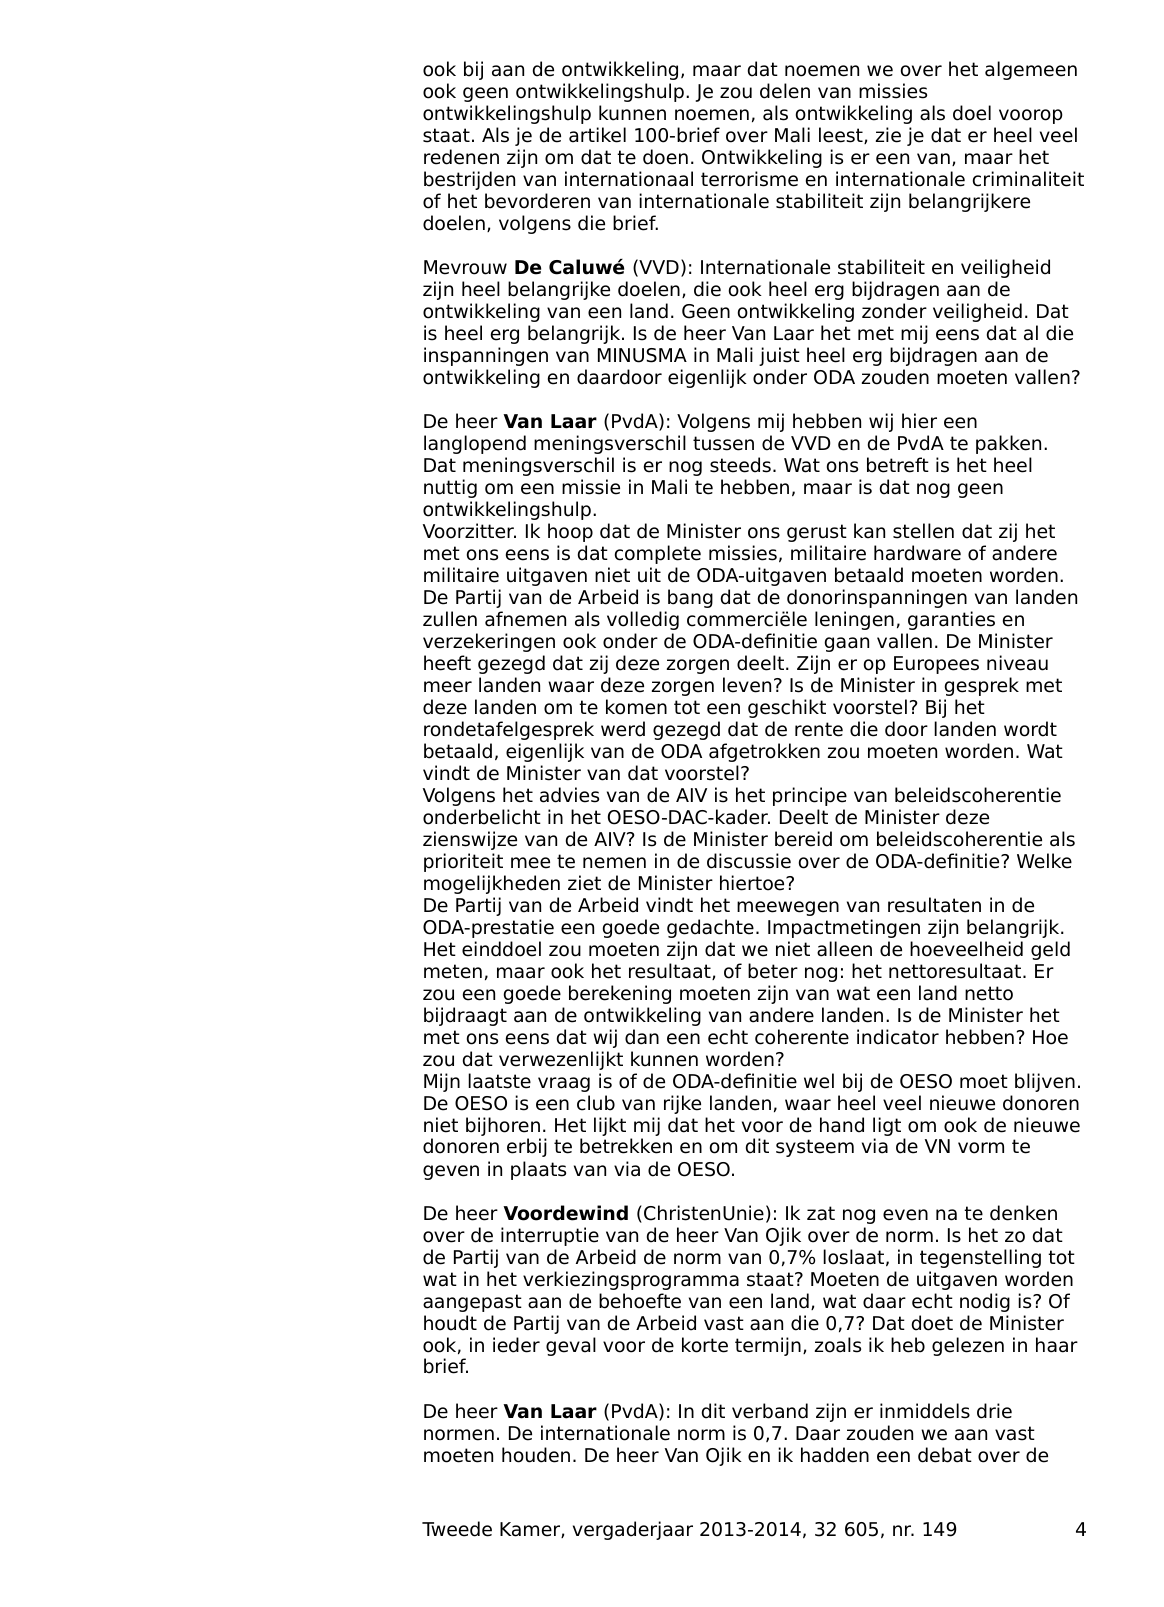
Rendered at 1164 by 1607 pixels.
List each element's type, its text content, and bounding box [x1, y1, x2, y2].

text Volgens het advies van de AIV is het principe van beleidscoherentie onderbelicht in het OESO-DAC-kader. Deelt de Minister deze zienswijze van de AIV? Is de Minister bereid om beleidscoherentie als prioriteit mee te nemen in de discussie over de ODA-definitie? Welke mogelijkheden ziet de Minister hiertoe? [422, 785, 1087, 895]
text De Partij van de Arbeid vindt het meewegen van resultaten in de ODA-prestatie een goede gedachte. Impactmetingen zijn belangrijk. Het einddoel zou moeten zijn dat we niet alleen de hoeveelheid geld meten, maar ook het resultaat, of beter nog: het nettoresultaat. Er zou een goede berekening moeten zijn van wat een land netto bijdraagt aan de ontwikkeling van andere landen. Is de Minister het met ons eens dat wij dan een echt coherente indicator hebben? Hoe zou dat verwezenlijkt kunnen worden? [422, 895, 1087, 1071]
text De heer Voordewind (ChristenUnie): Ik zat nog even na te denken over de interruptie van de heer Van Ojik over de norm. Is het zo dat de Partij van de Arbeid de norm van 0,7% loslaat, in tegenstelling tot wat in het verkiezingsprogramma staat? Moeten de uitgaven worden aangepast aan de behoefte van een land, wat daar echt nodig is? Of houdt de Partij van de Arbeid vast aan die 0,7? Dat doet de Minister ook, in ieder geval voor de korte termijn, zoals ik heb gelezen in haar brief. [422, 1203, 1087, 1378]
text Voorzitter. Ik hoop dat de Minister ons gerust kan stellen dat zij het met ons eens is dat complete missies, militaire hardware of andere militaire uitgaven niet uit de ODA-uitgaven betaald moeten worden. De Partij van de Arbeid is bang dat de donorinspanningen van landen zullen afnemen als volledig commerciële leningen, garanties en verzekeringen ook onder de ODA-definitie gaan vallen. De Minister heeft gezegd dat zij deze zorgen deelt. Zijn er op Europees niveau meer landen waar deze zorgen leven? Is de Minister in gesprek met deze landen om te komen tot een geschikt voorstel? Bij het rondetafelgesprek werd gezegd dat de rente die door landen wordt betaald, eigenlijk van de ODA afgetrokken zou moeten worden. Wat vindt de Minister van dat voorstel? [422, 521, 1087, 785]
text Mevrouw De Caluwé (VVD): Internationale stabiliteit en veiligheid zijn heel belangrijke doelen, die ook heel erg bijdragen aan de ontwikkeling van een land. Geen ontwikkeling zonder veiligheid. Dat is heel erg belangrijk. Is de heer Van Laar het met mij eens dat al die inspanningen van MINUSMA in Mali juist heel erg bijdragen aan de ontwikkeling en daardoor eigenlijk onder ODA zouden moeten vallen? [422, 257, 1087, 389]
text Mijn laatste vraag is of de ODA-definitie wel bij de OESO moet blijven. De OESO is een club van rijke landen, waar heel veel nieuwe donoren niet bijhoren. Het lijkt mij dat het voor de hand ligt om ook de nieuwe donoren erbij te betrekken en om dit systeem via de VN vorm te geven in plaats van via de OESO. [422, 1071, 1087, 1180]
text De heer Van Laar (PvdA): Volgens mij hebben wij hier een langlopend meningsverschil tussen de VVD en de PvdA te pakken. Dat meningsverschil is er nog steeds. Wat ons betreft is het heel nuttig om een missie in Mali te hebben, maar is dat nog geen ontwikkelingshulp. [422, 411, 1087, 521]
text De heer Van Laar (PvdA): In dit verband zijn er inmiddels drie normen. De internationale norm is 0,7. Daar zouden we aan vast moeten houden. De heer Van Ojik en ik hadden een debat over de [422, 1401, 1087, 1467]
text ook bij aan de ontwikkeling, maar dat noemen we over het algemeen ook geen ontwikkelingshulp. Je zou delen van missies ontwikkelingshulp kunnen noemen, als ontwikkeling als doel voorop staat. Als je de artikel 100-brief over Mali leest, zie je dat er heel veel redenen zijn om dat te doen. Ontwikkeling is er een van, maar het bestrijden van internationaal terrorisme en internationale criminaliteit of het bevorderen van internationale stabiliteit zijn belangrijkere doelen, volgens die brief. [422, 59, 1087, 235]
